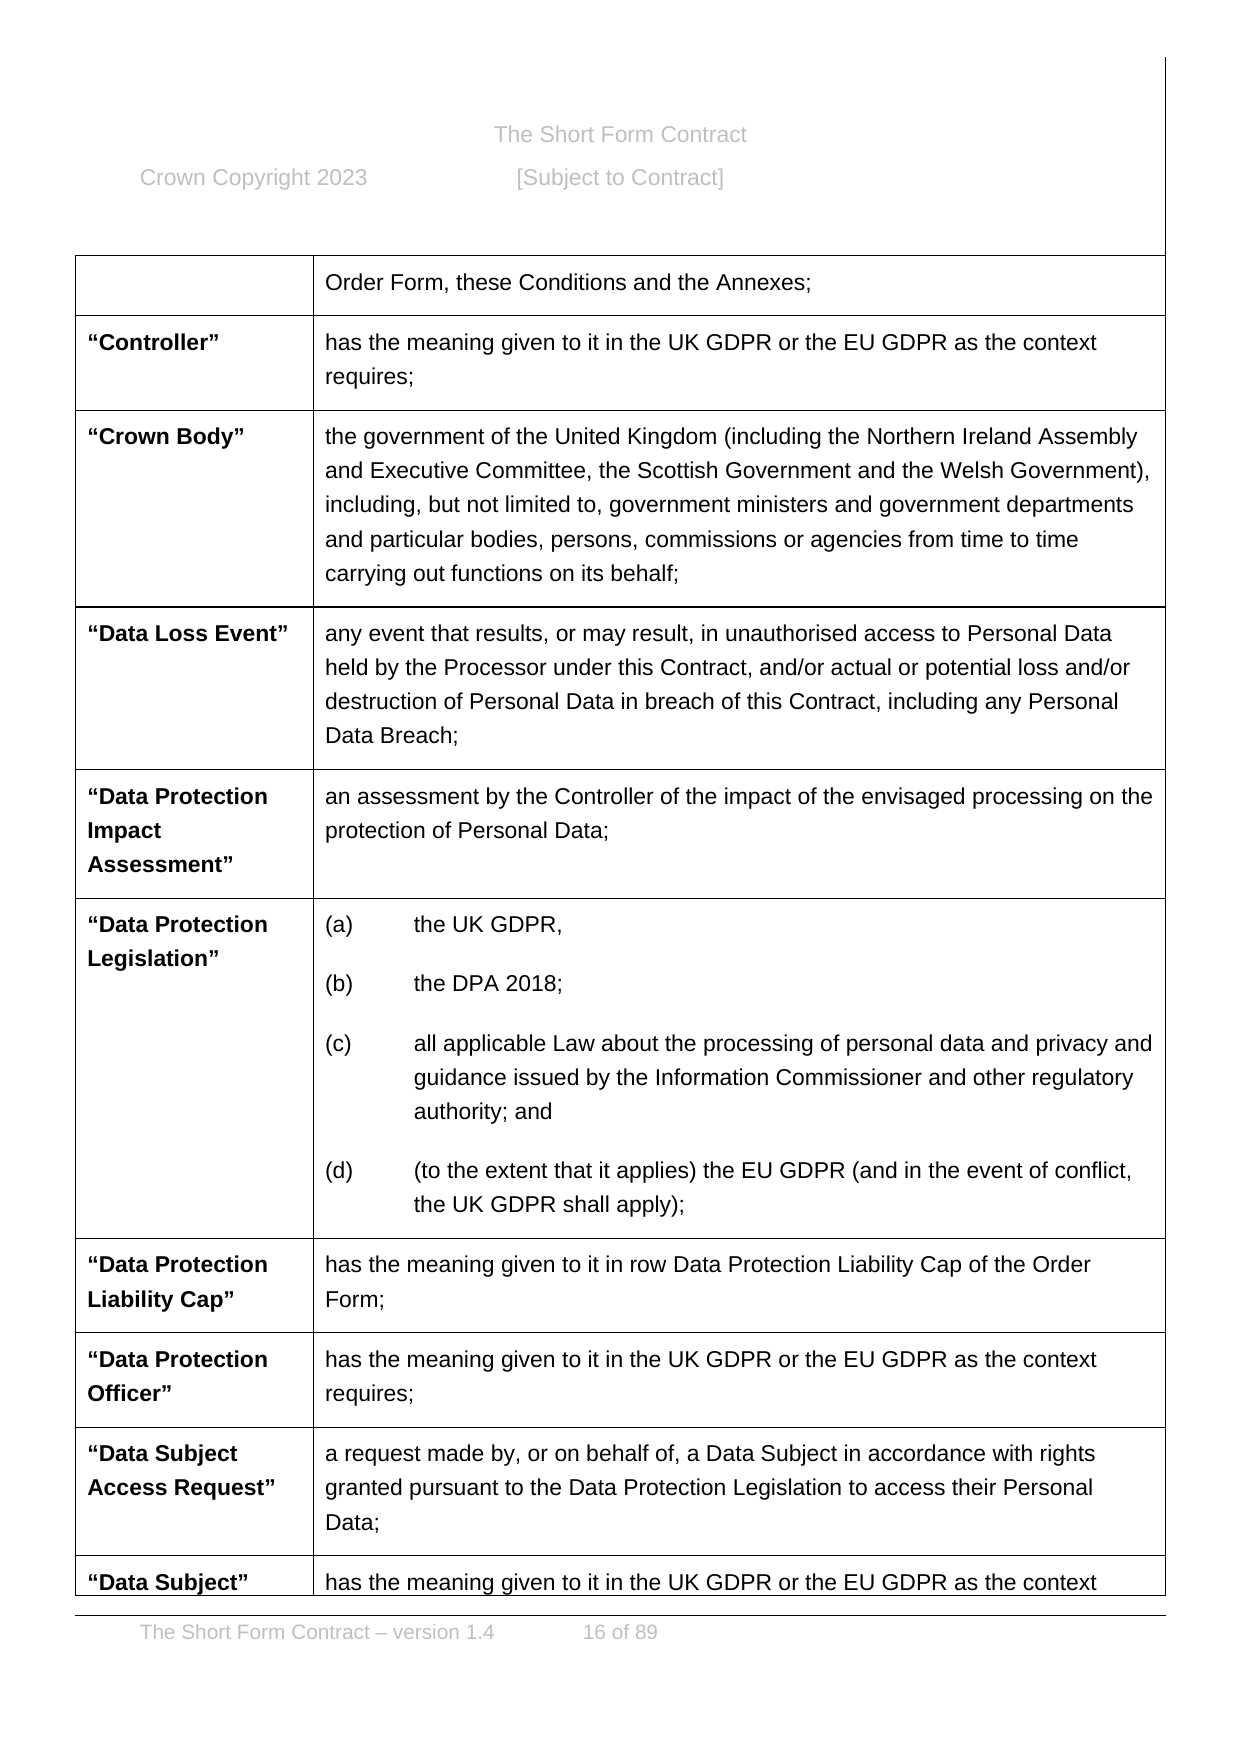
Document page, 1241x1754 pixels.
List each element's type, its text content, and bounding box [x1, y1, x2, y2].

table_cell [76, 256, 313, 315]
table_cell “Data Protection Legislation” [76, 899, 313, 1238]
table_cell “Controller” [76, 316, 313, 409]
table_cell the UK GDPR, the DPA 2018; all applicable Law about the processing of personal data and privacy and guidance issued by the Information Commissioner and other regulatory authority; and (to the extent that it applies) the EU GDPR (and in the event of conflict, the UK GDPR shall apply); [314, 899, 1165, 1238]
table_cell an assessment by the Controller of the impact of the envisaged processing on the protection of Personal Data; [314, 770, 1165, 898]
table_cell “Crown Body” [76, 411, 313, 606]
table_cell has the meaning given to it in the UK GDPR or the EU GDPR as the context requires; [314, 316, 1165, 409]
table_cell “Data Protection Liability Cap” [76, 1239, 313, 1332]
table_cell “Data Protection Officer” [76, 1333, 313, 1427]
table_cell “Data Subject” [76, 1556, 313, 1595]
table_cell has the meaning given to it in the UK GDPR or the EU GDPR as the context requires; [314, 1333, 1165, 1427]
table_cell has the meaning given to it in the UK GDPR or the EU GDPR as the context [314, 1556, 1165, 1595]
table_cell a request made by, or on behalf of, a Data Subject in accordance with rights granted pursuant to the Data Protection Legislation to access their Personal Data; [314, 1428, 1165, 1555]
table_cell “Data Subject Access Request” [76, 1428, 313, 1555]
table_cell “Data Loss Event” [76, 608, 313, 769]
table_cell any event that results, or may result, in unauthorised access to Personal Data held by the Processor under this Contract, and/or actual or potential loss and/or destruction of Personal Data in breach of this Contract, including any Personal Data Breach; [314, 608, 1165, 769]
table_cell has the meaning given to it in row 14 of the Order Form; [314, 1239, 1165, 1332]
table_cell Order Form, these Conditions and the Annexes; [314, 256, 1165, 315]
table_cell the government of the United Kingdom (including the Northern Ireland Assembly and Executive Committee, the Scottish Government and the Welsh Government), including, but not limited to, government ministers and government departments and particular bodies, persons, commissions or agencies from time to time carrying out functions on its behalf; [314, 411, 1165, 606]
table_cell “Data Protection Impact Assessment” [76, 770, 313, 898]
